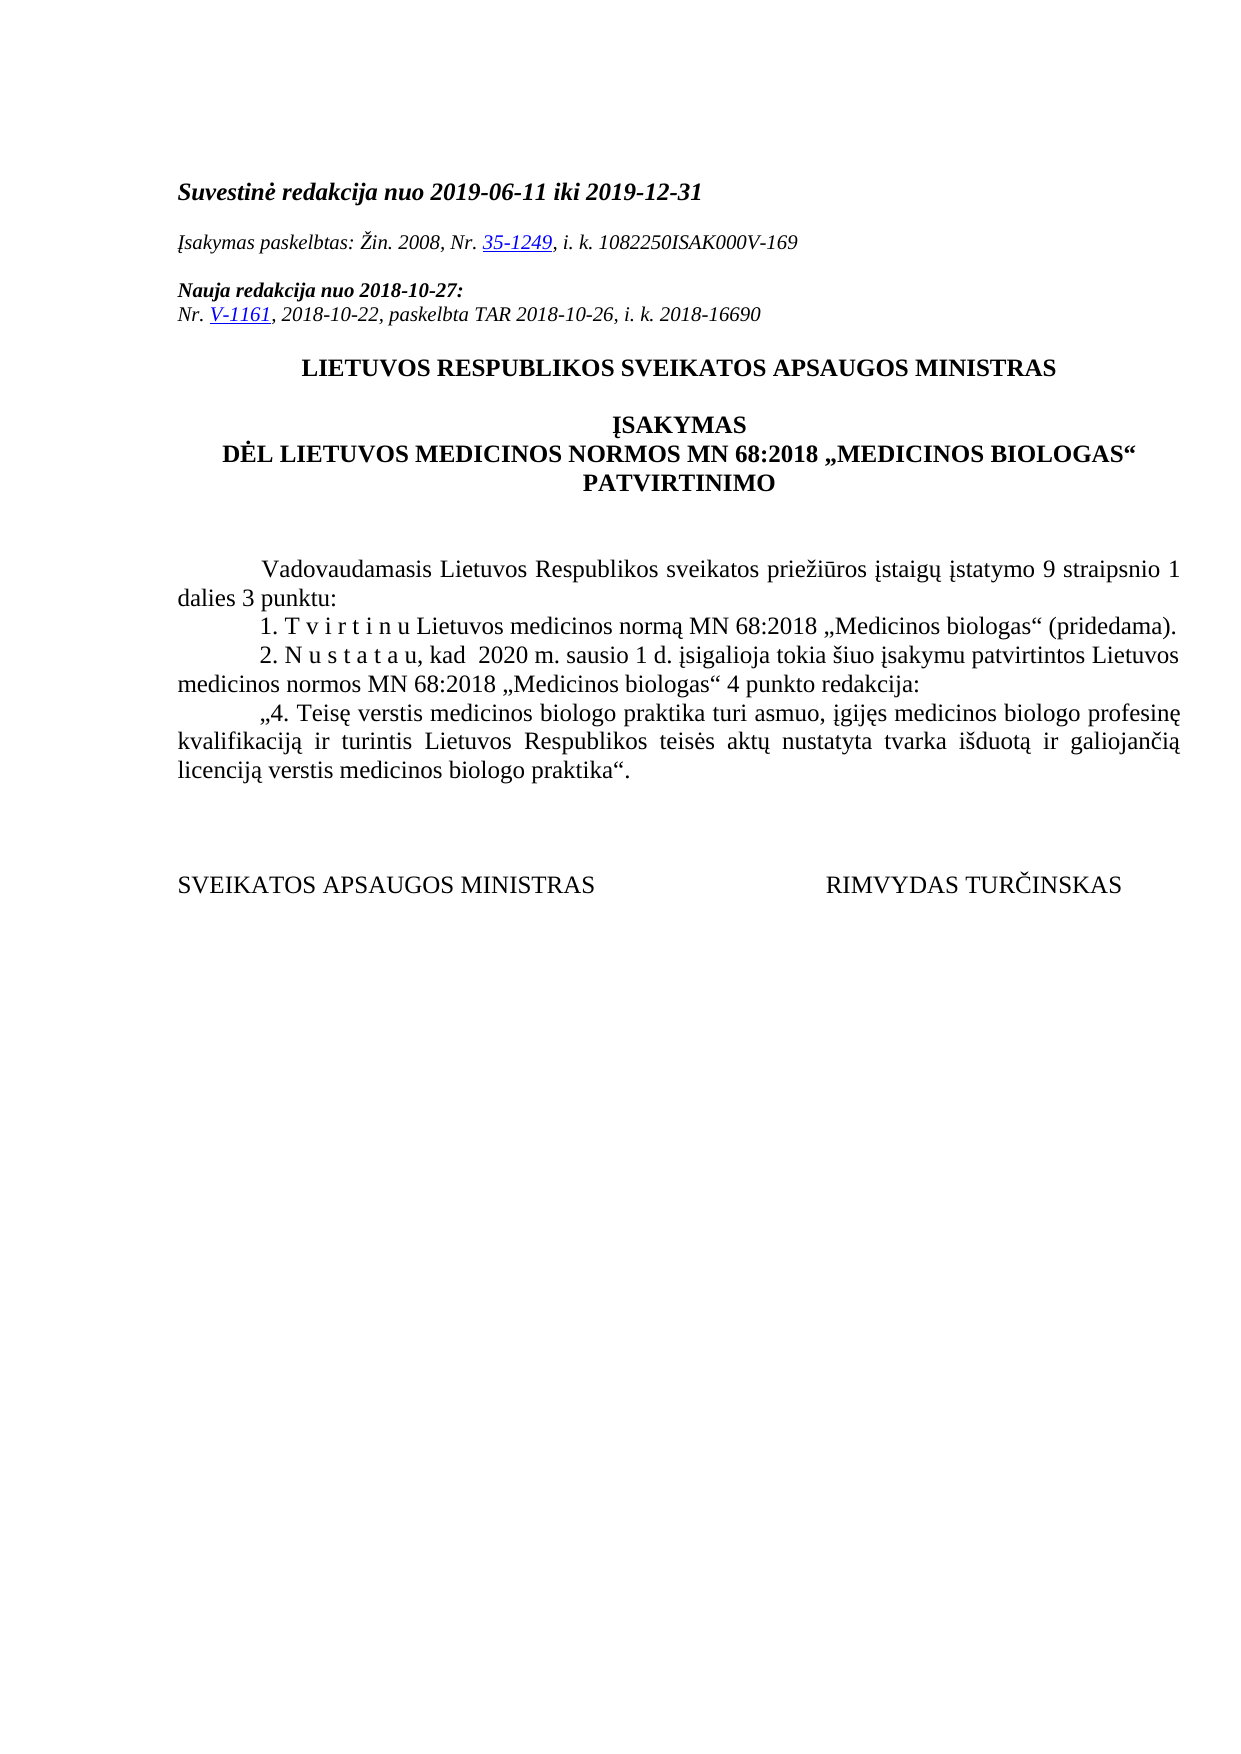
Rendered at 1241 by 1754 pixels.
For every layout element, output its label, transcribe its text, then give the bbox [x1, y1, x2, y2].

text DĖL LIETUVOS MEDICINOS NORMOS MN 68:2018 „MEDICINOS BIOLOGAS“ [177, 439, 1181, 468]
text 2. N u s t a t a u, kad 2020 m. sausio 1 d. įsigalioja tokia šiuo įsakymu patvirtintos Lietuvos medicinos normos MN 68:2018 „Medicinos biologas“ 4 punkto redakcija: [177, 640, 1181, 698]
text SVEIKATOS APSAUGOS MINISTRAS RIMVYDAS TURČINSKAS [177, 870, 1181, 899]
text „4. Teisę verstis medicinos biologo praktika turi asmuo, įgijęs medicinos biologo profesinę kvalifikaciją ir turintis Lietuvos Respublikos teisės aktų nustatyta tvarka išduotą ir galiojančią licenciją verstis medicinos biologo praktika“. [177, 698, 1181, 784]
text 1. T v i r t i n u Lietuvos medicinos normą MN 68:2018 „Medicinos biologas“ (pridedama). [177, 611, 1181, 640]
text ĮSAKYMAS [177, 410, 1181, 439]
text LIETUVOS RESPUBLIKOS SVEIKATOS APSAUGOS MINISTRAS [177, 353, 1181, 381]
text Suvestinė redakcija nuo 2019-06-11 iki 2019-12-31 [177, 177, 1181, 206]
text PATVIRTINIMO [177, 468, 1181, 496]
text Įsakymas paskelbtas: Žin. 2008, Nr. 35-1249, i. k. 1082250ISAK000V-169 [177, 230, 1181, 254]
text Nauja redakcija nuo 2018-10-27: [177, 278, 1181, 302]
text Nr. V-1161, 2018-10-22, paskelbta TAR 2018-10-26, i. k. 2018-16690 [177, 302, 1181, 326]
text Vadovaudamasis Lietuvos Respublikos sveikatos priežiūros įstaigų įstatymo 9 straipsnio 1 dalies 3 punktu: [177, 554, 1181, 611]
